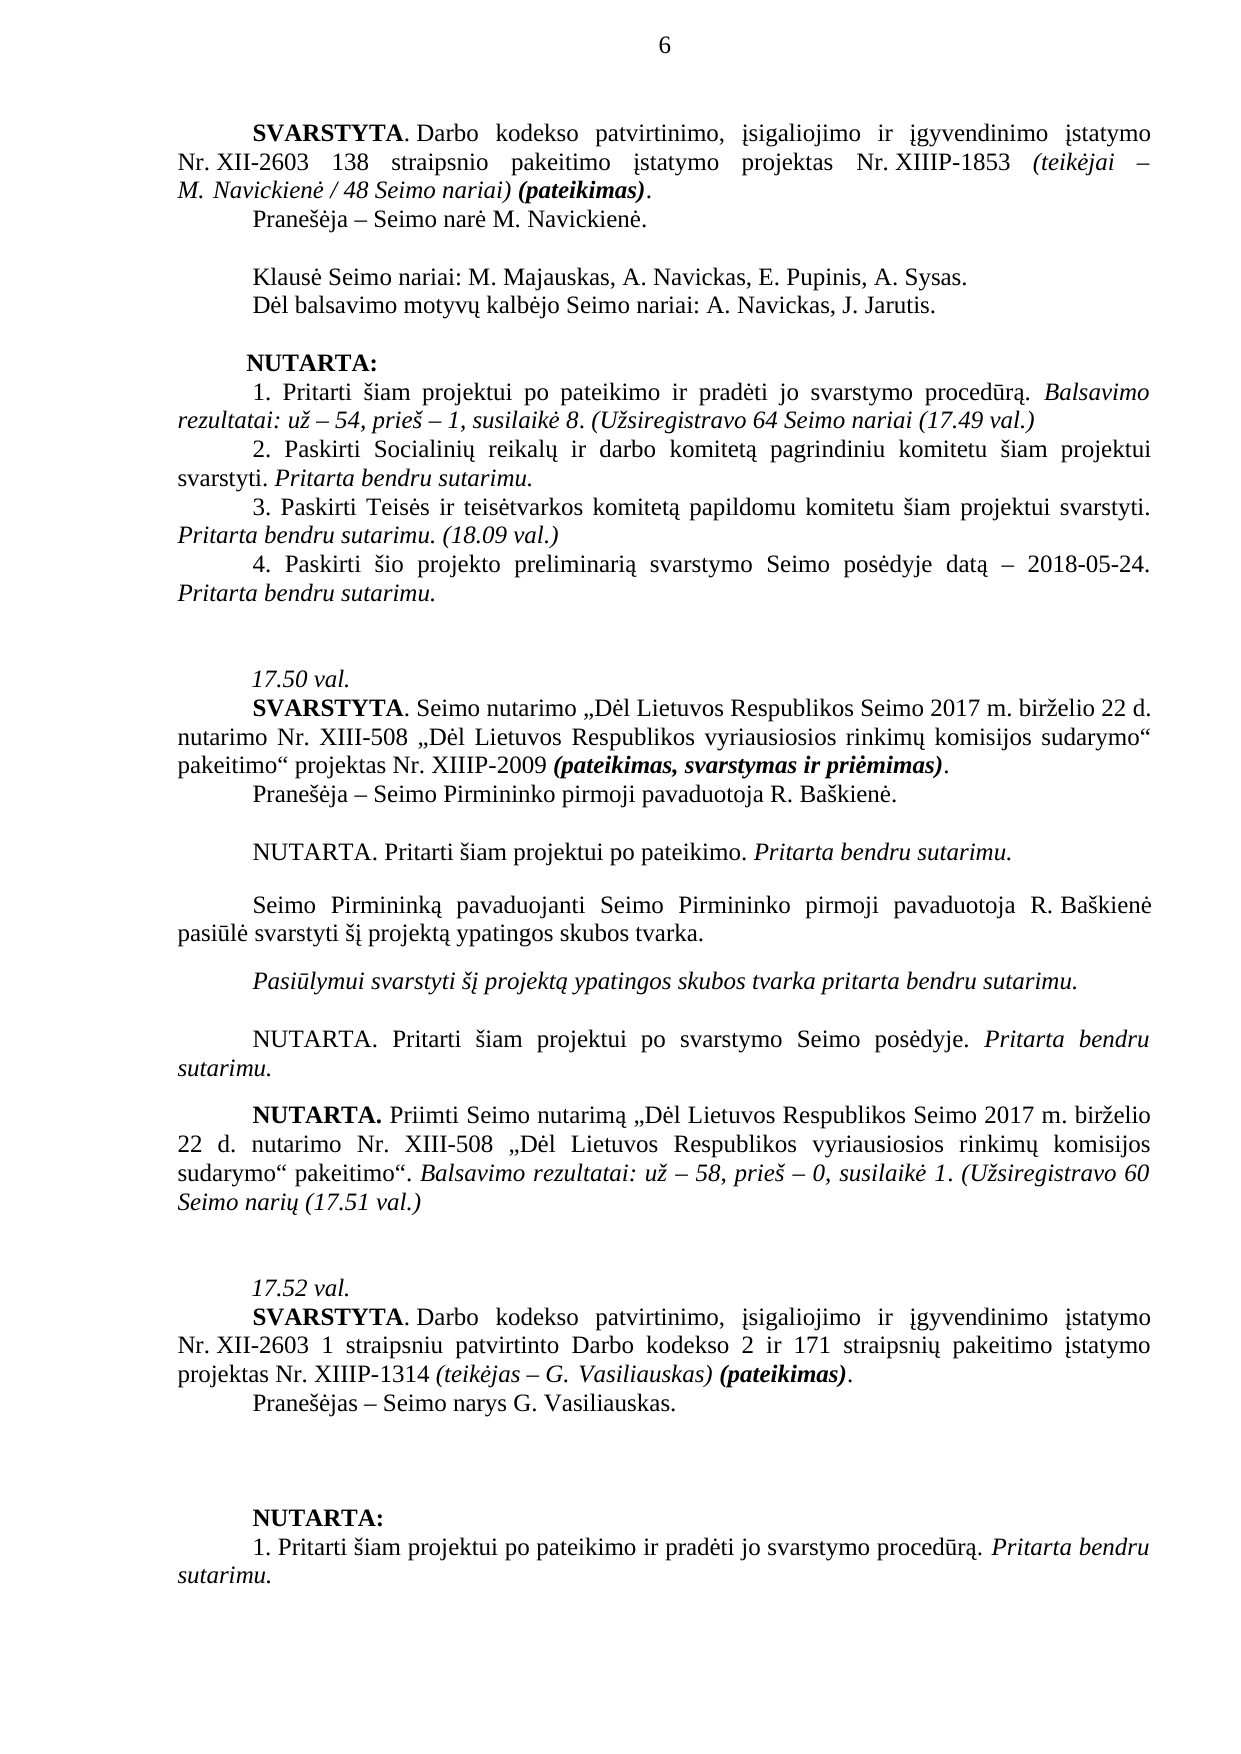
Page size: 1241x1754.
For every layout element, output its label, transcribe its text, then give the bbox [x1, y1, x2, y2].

text 1. Pritarti šiam projektui po pateikimo ir pradėti jo svarstymo procedūrą. Pritarta bendru sutarimu. [177, 1532, 1152, 1589]
text SVARSTYTA. Darbo kodekso patvirtinimo, įsigaliojimo ir įgyvendinimo įstatymo Nr. XII-2603 1 straipsniu patvirtinto Darbo kodekso 2 ir 171 straipsnių pakeitimo įstatymo projektas Nr. XIIIP-1314 (teikėjas – G. Vasiliauskas) (pateikimas). [177, 1302, 1152, 1388]
text Pranešėjas – Seimo narys G. Vasiliauskas. [177, 1388, 1152, 1417]
text NUTARTA. Priimti Seimo nutarimą „Dėl Lietuvos Respublikos Seimo 2017 m. birželio 22 d. nutarimo Nr. XIII-508 „Dėl Lietuvos Respublikos vyriausiosios rinkimų komisijos sudarymo“ pakeitimo“. Balsavimo rezultatai: už – 58, prieš – 0, susilaikė 1. (Užsiregistravo 60 Seimo narių (17.51 val.) [177, 1101, 1152, 1216]
text Pranešėja – Seimo narė M. Navickienė. [177, 204, 1152, 233]
text Pasiūlymui svarstyti šį projektą ypatingos skubos tvarka pritarta bendru sutarimu. [177, 966, 1152, 995]
text 1. Pritarti šiam projektui po pateikimo ir pradėti jo svarstymo procedūrą. Balsavimo rezultatai: už – 54, prieš – 1, susilaikė 8. (Užsiregistravo 64 Seimo nariai (17.49 val.) [177, 377, 1152, 434]
text 4. Paskirti šio projekto preliminarią svarstymo Seimo posėdyje datą – 2018-05-24. Pritarta bendru sutarimu. [177, 549, 1152, 607]
text NUTARTA: [177, 348, 1152, 377]
text NUTARTA: [177, 1503, 1152, 1532]
text Klausė Seimo nariai: M. Majauskas, A. Navickas, E. Pupinis, A. Sysas. [177, 262, 1152, 291]
text 2. Paskirti Socialinių reikalų ir darbo komitetą pagrindiniu komitetu šiam projektui svarstyti. Pritarta bendru sutarimu. [177, 434, 1152, 492]
text Seimo Pirmininką pavaduojanti Seimo Pirmininko pirmoji pavaduotoja R. Baškienė pasiūlė svarstyti šį projektą ypatingos skubos tvarka. [177, 890, 1152, 947]
text NUTARTA. Pritarti šiam projektui po pateikimo. Pritarta bendru sutarimu. [177, 837, 1152, 866]
text NUTARTA. Pritarti šiam projektui po svarstymo Seimo posėdyje. Pritarta bendru sutarimu. [177, 1024, 1152, 1081]
text 3. Paskirti Teisės ir teisėtvarkos komitetą papildomu komitetu šiam projektui svarstyti. Pritarta bendru sutarimu. (18.09 val.) [177, 492, 1152, 549]
text Dėl balsavimo motyvų kalbėjo Seimo nariai: A. Navickas, J. Jarutis. [177, 291, 1152, 319]
text 17.52 val. [177, 1273, 1152, 1302]
text SVARSTYTA. Seimo nutarimo „Dėl Lietuvos Respublikos Seimo 2017 m. birželio 22 d. nutarimo Nr. XIII-508 „Dėl Lietuvos Respublikos vyriausiosios rinkimų komisijos sudarymo“ pakeitimo“ projektas Nr. XIIIP-2009 (pateikimas, svarstymas ir priėmimas). [177, 693, 1152, 779]
text 17.50 val. [177, 664, 1152, 693]
text SVARSTYTA. Darbo kodekso patvirtinimo, įsigaliojimo ir įgyvendinimo įstatymo Nr. XII-2603 138 straipsnio pakeitimo įstatymo projektas Nr. XIIIP-1853 (teikėjai – M. Navickienė / 48 Seimo nariai) (pateikimas). [177, 118, 1152, 204]
text Pranešėja – Seimo Pirmininko pirmoji pavaduotoja R. Baškienė. [177, 779, 1152, 808]
